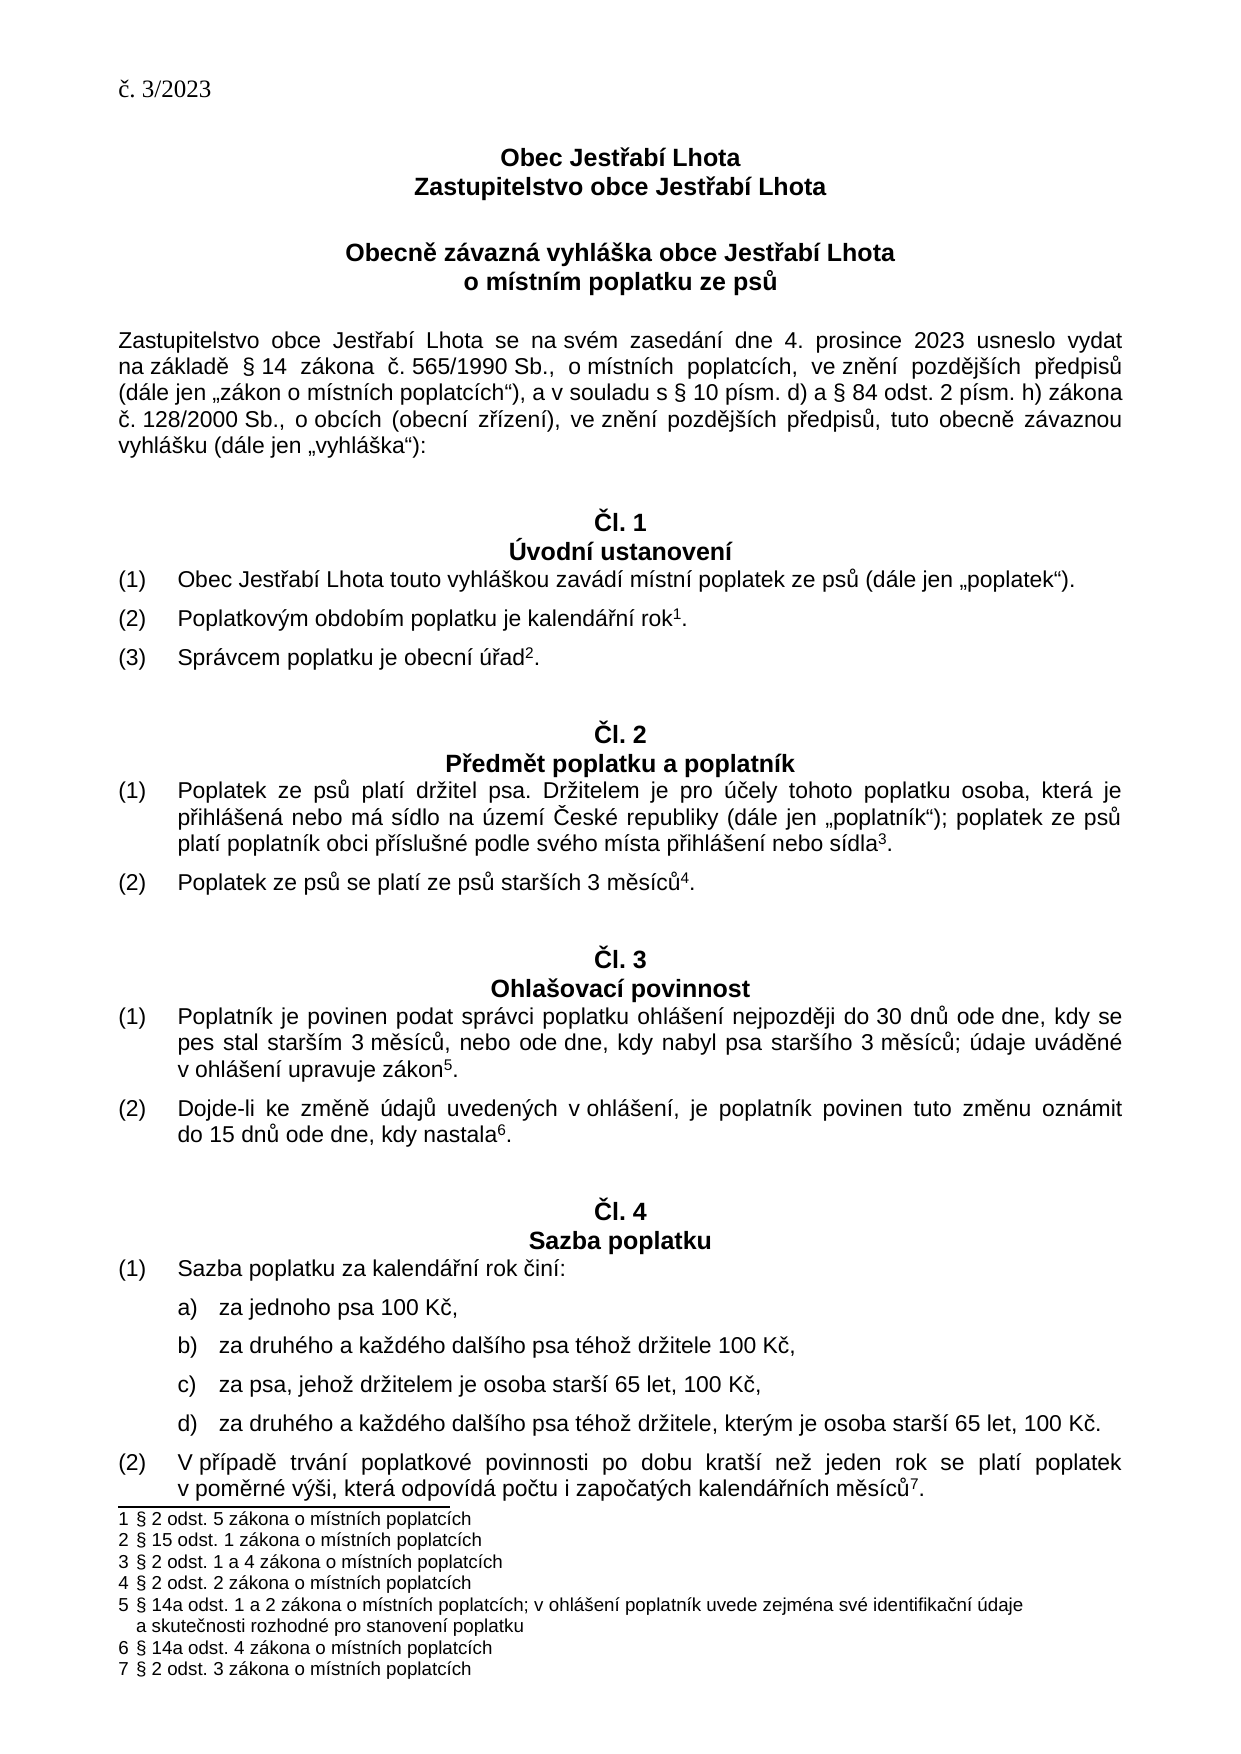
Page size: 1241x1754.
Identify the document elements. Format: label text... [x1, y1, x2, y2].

list § 14a odst. 4 zákona o místních poplatcích [118, 1637, 1122, 1658]
list za psa, jehož držitelem je osoba starší 65 let, 100 Kč, [177, 1371, 1122, 1398]
subtitle Čl. 1 Úvodní ustanovení [118, 508, 1122, 566]
list V případě trvání poplatkové povinnosti po dobu kratší než jeden rok se platí poplatek v poměrné výši, která odpovídá počtu i započatých kalendářních měsíců. [118, 1449, 1122, 1502]
list Poplatek ze psů platí držitel psa. Držitelem je pro účely tohoto poplatku osoba, která je přihlášená nebo má sídlo na území České republiky (dále jen „poplatník“); poplatek ze psů platí poplatník obci příslušné podle svého místa přihlášení nebo sídla. [118, 777, 1122, 857]
list § 2 odst. 3 zákona o místních poplatcích [118, 1658, 1122, 1680]
list Obec Jestřabí Lhota touto vyhláškou zavádí místní poplatek ze psů (dále jen „poplatek“). [118, 566, 1122, 592]
list § 15 odst. 1 zákona o místních poplatcích [118, 1529, 1122, 1550]
list za druhého a každého dalšího psa téhož držitele, kterým je osoba starší 65 let, 100 Kč. [177, 1410, 1122, 1436]
list za jednoho psa 100 Kč, [177, 1293, 1122, 1320]
list Poplatek ze psů se platí ze psů starších 3 měsíců. [118, 869, 1122, 895]
subtitle Čl. 3 Ohlašovací povinnost [118, 945, 1122, 1003]
text Zastupitelstvo obce Jestřabí Lhota se na svém zasedání dne 4. prosince 2023 usneslo vydat na základě § 14 zákona č. 565/1990 Sb., o místních poplatcích, ve znění pozdějších předpisů (dále jen „zákon o místních poplatcích“), a v souladu s § 10 písm. d) a § 84 odst. 2 písm. h) zákona č. 128/2000 Sb., o obcích (obecní zřízení), ve znění pozdějších předpisů, tuto obecně závaznou vyhlášku (dále jen „vyhláška“): [118, 327, 1122, 458]
list § 2 odst. 1 a 4 zákona o místních poplatcích [118, 1550, 1122, 1572]
list za druhého a každého dalšího psa téhož držitele 100 Kč, [177, 1332, 1122, 1359]
text Obec Jestřabí Lhota Zastupitelstvo obce Jestřabí Lhota [118, 143, 1122, 201]
list Dojde-li ke změně údajů uvedených v ohlášení, je poplatník povinen tuto změnu oznámit do 15 dnů ode dne, kdy nastala. [118, 1094, 1122, 1147]
list § 2 odst. 5 zákona o místních poplatcích [118, 1507, 1122, 1529]
list § 14a odst. 1 a 2 zákona o místních poplatcích; v ohlášení poplatník uvede zejména své identifikační údaje a skutečnosti rozhodné pro stanovení poplatku [118, 1593, 1122, 1637]
list Poplatkovým obdobím poplatku je kalendářní rok. [118, 605, 1122, 631]
list § 2 odst. 2 zákona o místních poplatcích [118, 1572, 1122, 1593]
subtitle Obecně závazná vyhláška obce Jestřabí Lhota o místním poplatku ze psů [118, 238, 1122, 295]
list Poplatník je povinen podat správci poplatku ohlášení nejpozději do 30 dnů ode dne, kdy se pes stal starším 3 měsíců, nebo ode dne, kdy nabyl psa staršího 3 měsíců; údaje uváděné v ohlášení upravuje zákon. [118, 1003, 1122, 1082]
list Správcem poplatku je obecní úřad. [118, 644, 1122, 670]
subtitle Čl. 4 Sazba poplatku [118, 1197, 1122, 1255]
list Sazba poplatku za kalendářní rok činí: [118, 1255, 1122, 1281]
subtitle Čl. 2 Předmět poplatku a poplatník [118, 720, 1122, 777]
